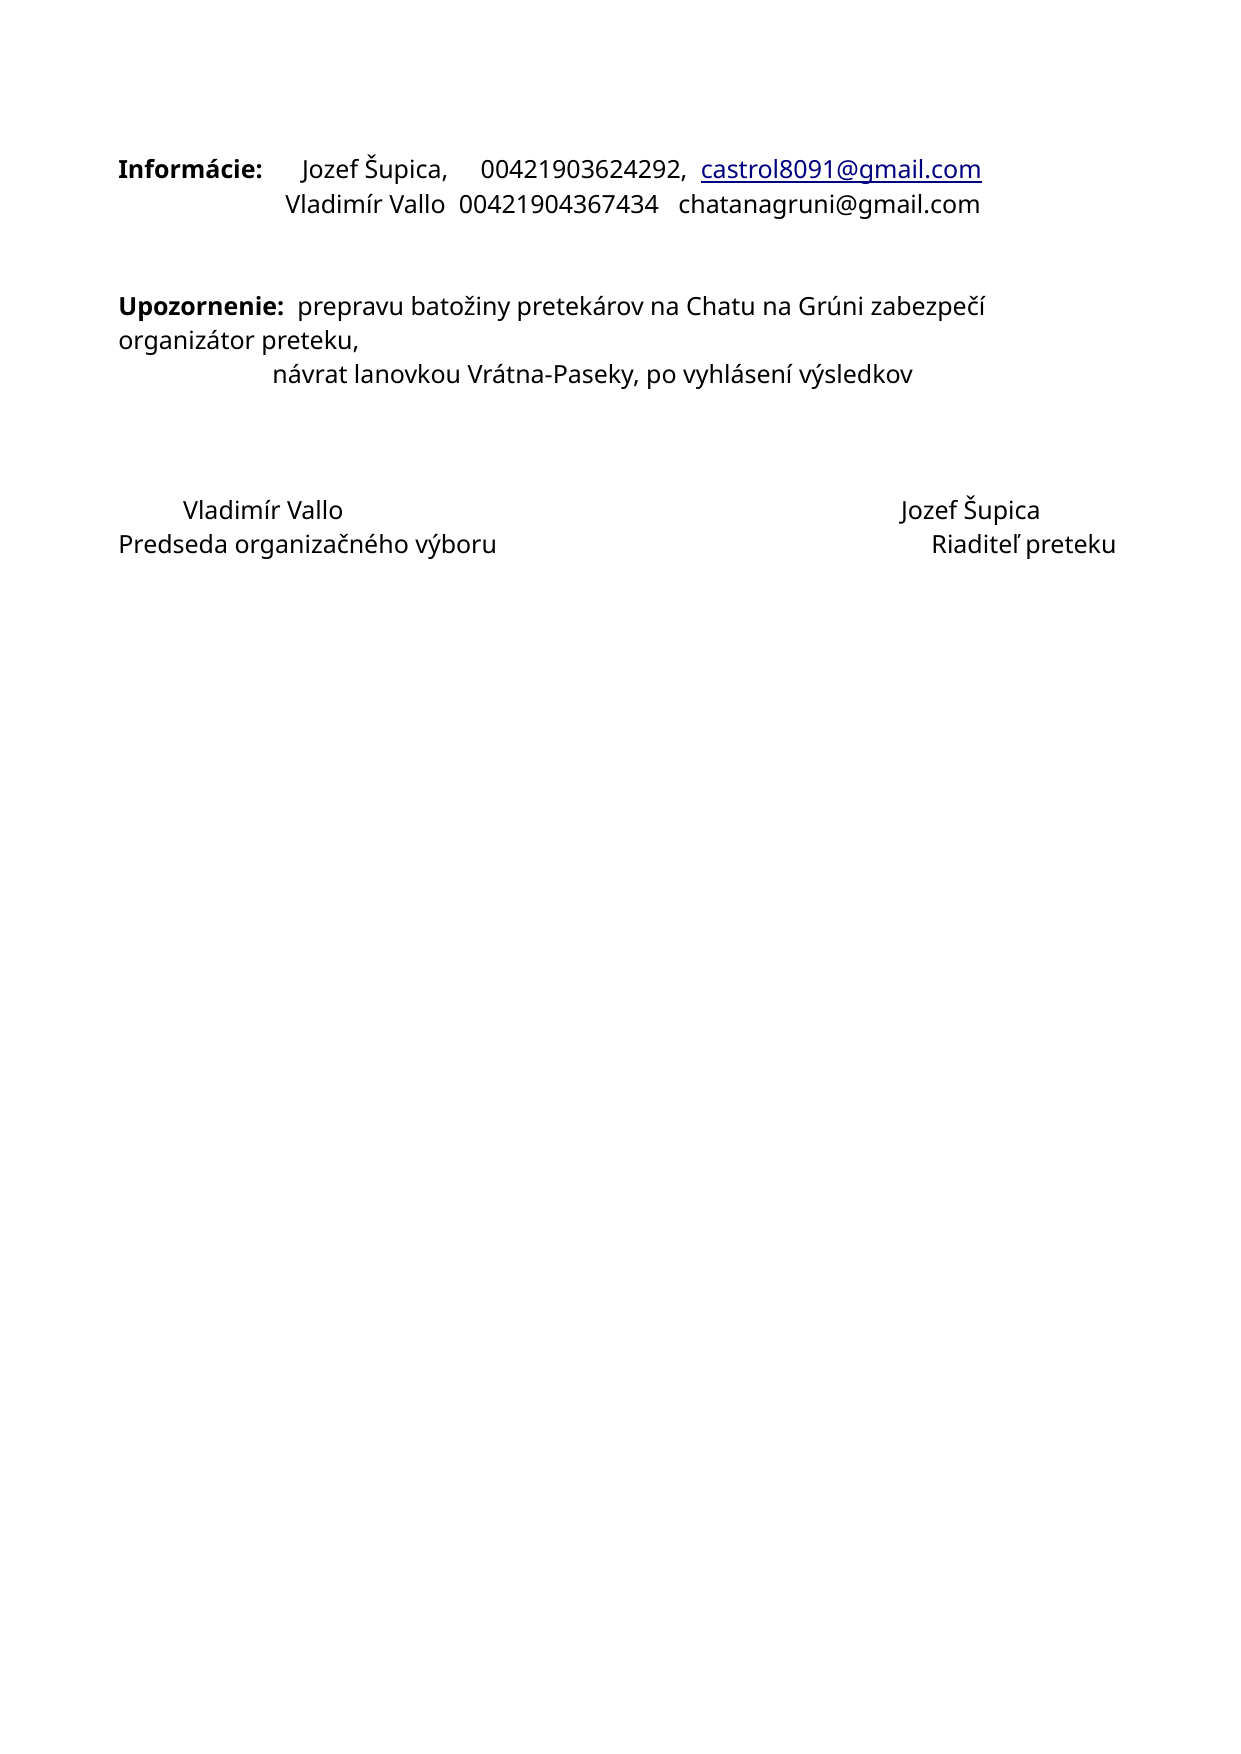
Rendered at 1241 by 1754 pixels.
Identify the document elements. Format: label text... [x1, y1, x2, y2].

text Upozornenie: prepravu batožiny pretekárov na Chatu na Grúni zabezpečí organizátor preteku, [118, 288, 1122, 357]
text Informácie: Jozef Šupica, 00421903624292, castrol8091@gmail.com [118, 152, 1122, 186]
text Vladimír Vallo 00421904367434 chatanagruni@gmail.com [118, 186, 1122, 220]
text Vladimír Vallo Jozef Šupica [118, 493, 1122, 527]
text návrat lanovkou Vrátna-Paseky, po vyhlásení výsledkov [118, 357, 1122, 391]
text Predseda organizačného výboru Riaditeľ preteku [118, 527, 1122, 561]
